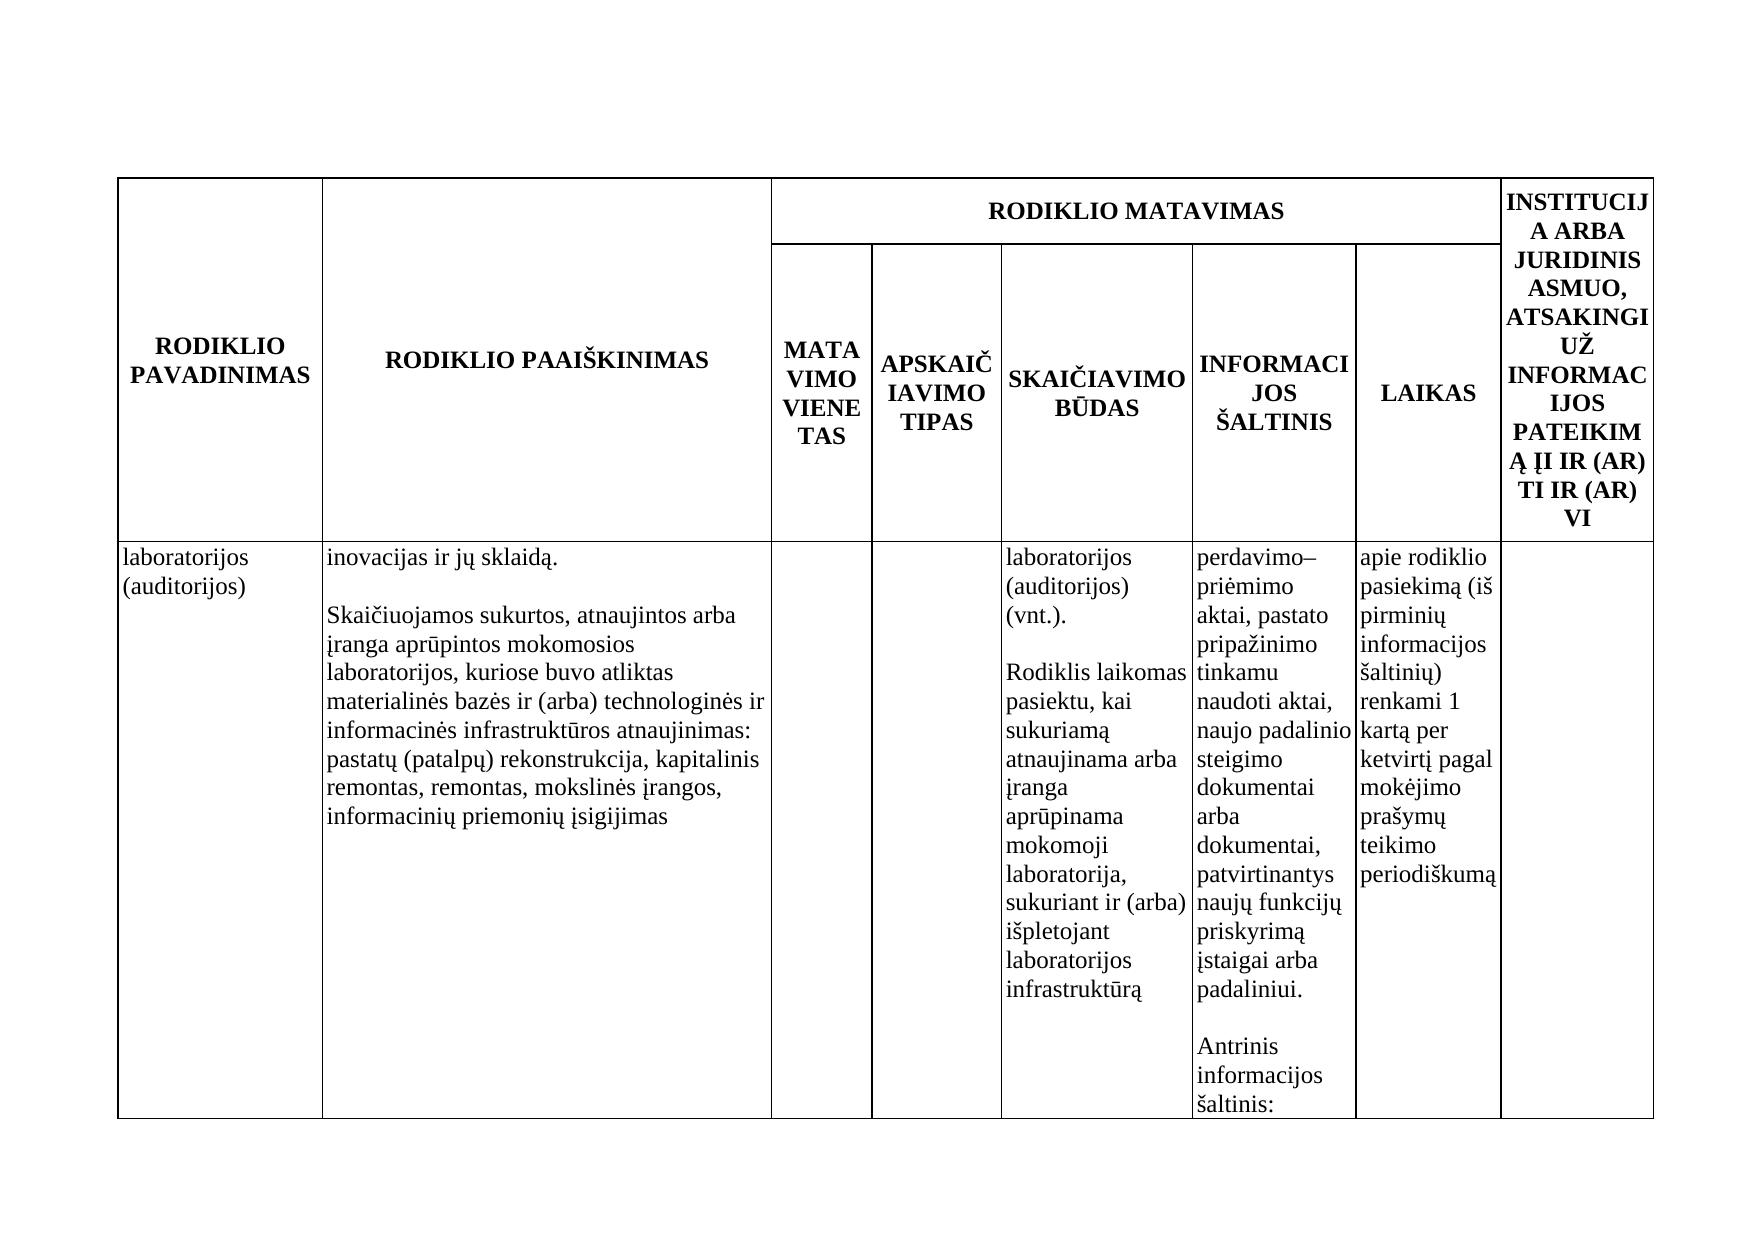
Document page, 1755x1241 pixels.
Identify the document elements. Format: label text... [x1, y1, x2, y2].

table_cell [772, 542, 871, 1117]
table_cell inovacijas ir jų sklaidą. Skaičiuojamos sukurtos, atnaujintos arba įranga aprūpintos mokomosios laboratorijos, kuriose buvo atliktas materialinės bazės ir (arba) technologinės ir informacinės infrastruktūros atnaujinimas: pastatų (patalpų) rekonstrukcija, kapitalinis remontas, remontas, mokslinės įrangos, informacinių priemonių įsigijimas [323, 542, 771, 1117]
table_cell MATAVIMO VIENETAS [772, 245, 871, 541]
table_cell apie rodiklio pasiekimą (iš pirminių informacijos šaltinių) renkami 1 kartą per ketvirtį pagal mokėjimo prašymų teikimo periodiškumą [1357, 542, 1500, 1117]
table_header INSTITUCIJA ARBA JURIDINIS ASMUO, ATSAKINGI UŽ INFORMACIJOS PATEIKIMĄ ĮI IR (AR) TI IR (AR) VI [1502, 179, 1653, 541]
table_cell perdavimo–priėmimo aktai, pastato pripažinimo tinkamu naudoti aktai, naujo padalinio steigimo dokumentai arba dokumentai, patvirtinantys naujų funkcijų priskyrimą įstaigai arba padaliniui. Antrinis informacijos šaltinis: [1193, 542, 1355, 1117]
table_header RODIKLIO PAVADINIMAS [119, 179, 322, 541]
table_cell INFORMACIJOS ŠALTINIS [1193, 245, 1355, 541]
table_cell laboratorijos (auditorijos) [119, 542, 322, 1117]
table_cell laboratorijos (auditorijos) (vnt.). Rodiklis laikomas pasiektu, kai sukuriamą atnaujinama arba įranga aprūpinama mokomoji laboratorija, sukuriant ir (arba) išpletojant laboratorijos infrastruktūrą [1002, 542, 1192, 1117]
table_cell SKAIČIAVIMO BŪDAS [1002, 245, 1192, 541]
table_cell [873, 542, 1001, 1117]
table_header RODIKLIO MATAVIMAS [772, 179, 1500, 243]
table_header RODIKLIO PAAIŠKINIMAS [323, 179, 771, 541]
table_cell APSKAIČIAVIMO TIPAS [873, 245, 1001, 541]
table_cell [1502, 542, 1653, 1117]
table_cell LAIKAS [1357, 245, 1500, 541]
